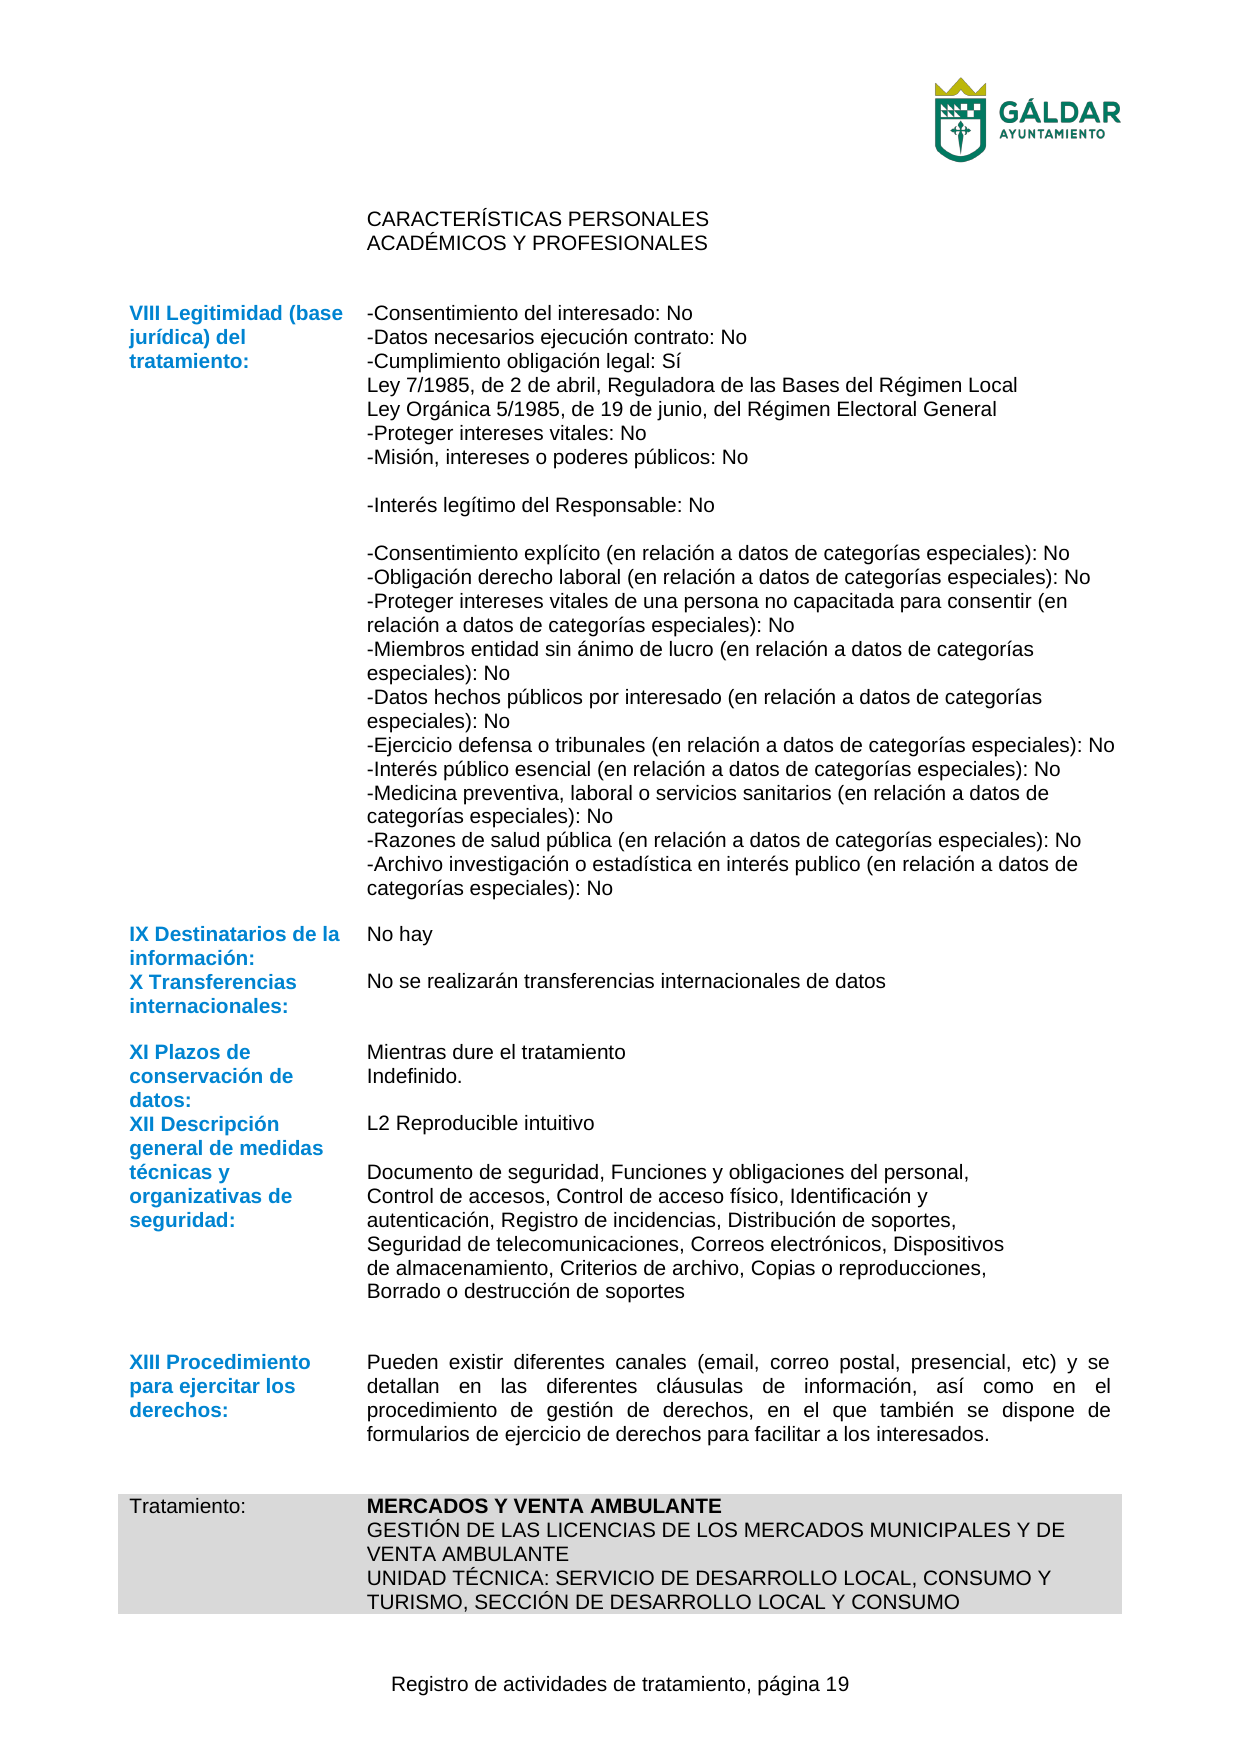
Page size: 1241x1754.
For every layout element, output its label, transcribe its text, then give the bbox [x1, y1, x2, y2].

table_cell XI Plazos de conservación de datos: [108, 1029, 355, 1112]
table_cell XIII Procedimiento para ejercitar los derechos: [108, 1326, 355, 1446]
table_cell Mientras dure el tratamiento Indefinido. [355, 1029, 1132, 1112]
table_header Tratamiento: [118, 1494, 306, 1614]
table_cell L2 Reproducible intuitivo Documento de seguridad, Funciones y obligaciones del personal, Control de accesos, Control de acceso físico, Identificación y autenticación, Registro de incidencias, Distribución de soportes, Seguridad de telecomunicaciones, Correos electrónicos, Dispositivos de almacenamiento, Criterios de archivo, Copias o reproducciones, Borrado o destrucción de soportes [355, 1112, 1132, 1326]
table_header [108, 206, 355, 277]
table_cell Pueden existir diferentes canales (email, correo postal, presencial, etc) y se detallan en las diferentes cláusulas de información, así como en el procedimiento de gestión de derechos, en el que también se dispone de formularios de ejercicio de derechos para facilitar a los interesados. [355, 1326, 1132, 1446]
table_cell -Consentimiento del interesado: No -Datos necesarios ejecución contrato: No -Cumplimiento obligación legal: Sí Ley 7/1985, de 2 de abril, Reguladora de las Bases del Régimen Local Ley Orgánica 5/1985, de 19 de junio, del Régimen Electoral General -Proteger intereses vitales: No -Misión, intereses o poderes públicos: No -Interés legítimo del Responsable: No -Consentimiento explícito (en relación a datos de categorías especiales): No -Obligación derecho laboral (en relación a datos de categorías especiales): No -Proteger intereses vitales de una persona no capacitada para consentir (en relación a datos de categorías especiales): No -Miembros entidad sin ánimo de lucro (en relación a datos de categorías especiales): No -Datos hechos públicos por interesado (en relación a datos de categorías especiales): No -Ejercicio defensa o tribunales (en relación a datos de categorías especiales): No -Interés público esencial (en relación a datos de categorías especiales): No -Medicina preventiva, laboral o servicios sanitarios (en relación a datos de categorías especiales): No -Razones de salud pública (en relación a datos de categorías especiales): No -Archivo investigación o estadística en interés publico (en relación a datos de categorías especiales): No [355, 277, 1132, 911]
table_cell IX Destinatarios de la información: [108, 911, 355, 970]
table_cell XII Descripción general de medidas técnicas y organizativas de seguridad: [108, 1112, 355, 1326]
table_cell X Transferencias internacionales: [108, 970, 355, 1028]
table_cell No hay [355, 911, 1132, 970]
picture [932, 75, 1122, 164]
table_header MERCADOS Y VENTA AMBULANTE GESTIÓN DE LAS LICENCIAS DE LOS MERCADOS MUNICIPALES Y DE VENTA AMBULANTE UNIDAD TÉCNICA: SERVICIO DE DESARROLLO LOCAL, CONSUMO Y TURISMO, SECCIÓN DE DESARROLLO LOCAL Y CONSUMO [306, 1494, 1122, 1614]
table_cell No se realizarán transferencias internacionales de datos [355, 970, 1132, 1028]
table_cell VIII Legitimidad (base jurídica) del tratamiento: [108, 277, 355, 911]
table_header CARACTERÍSTICAS PERSONALES ACADÉMICOS Y PROFESIONALES [355, 206, 1132, 277]
